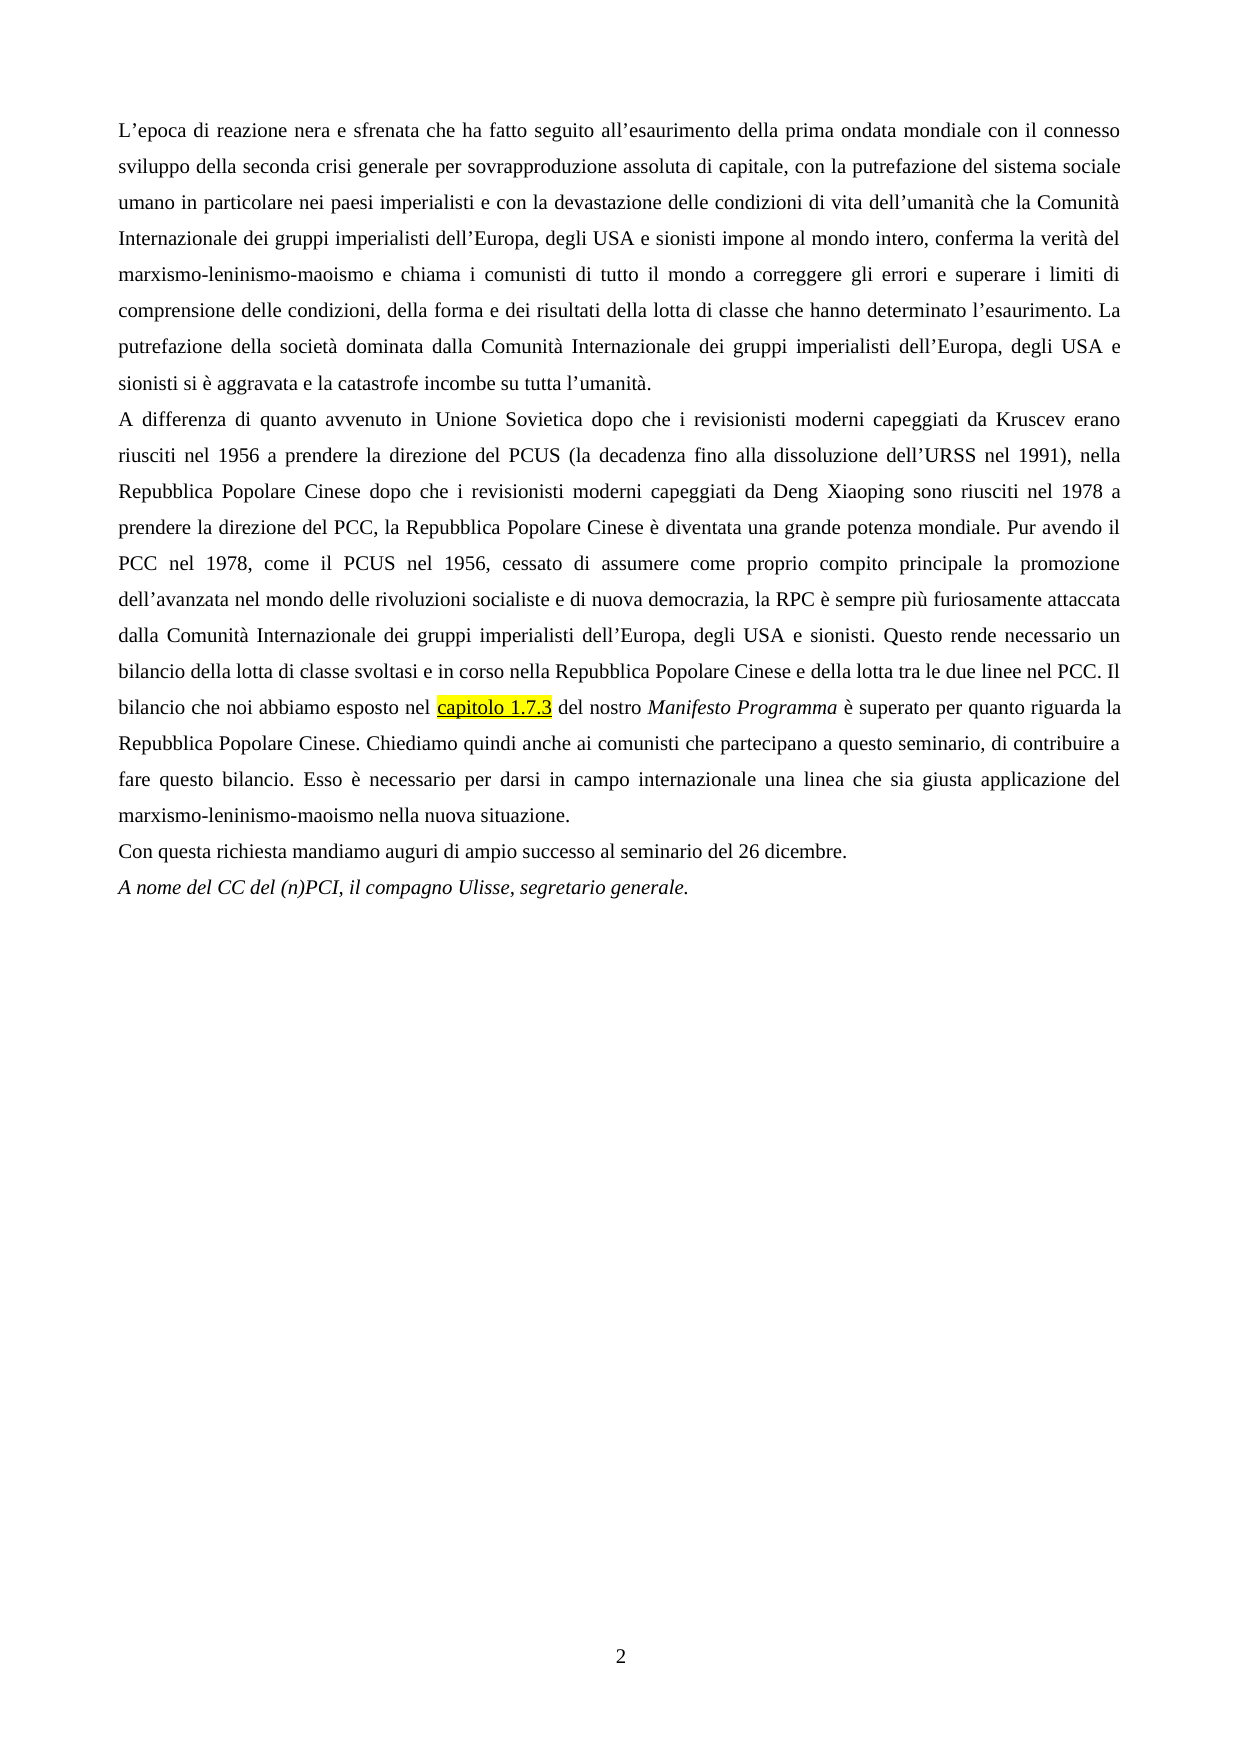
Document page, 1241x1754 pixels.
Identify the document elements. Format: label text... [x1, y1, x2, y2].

text A nome del CC del (n)PCI, il compagno Ulisse, segretario generale. [118, 875, 1122, 899]
text Con questa richiesta mandiamo auguri di ampio successo al seminario del 26 dicembre. [118, 839, 1122, 863]
text A differenza di quanto avvenuto in Unione Sovietica dopo che i revisionisti moderni capeggiati da Kruscev erano riusciti nel 1956 a prendere la direzione del PCUS (la decadenza fino alla dissoluzione dell’URSS nel 1991), nella Repubblica Popolare Cinese dopo che i revisionisti moderni capeggiati da Deng Xiaoping sono riusciti nel 1978 a prendere la direzione del PCC, la Repubblica Popolare Cinese è diventata una grande potenza mondiale. Pur avendo il PCC nel 1978, come il PCUS nel 1956, cessato di assumere come proprio compito principale la promozione dell’avanzata nel mondo delle rivoluzioni socialiste e di nuova democrazia, la RPC è sempre più furiosamente attaccata dalla Comunità Internazionale dei gruppi imperialisti dell’Europa, degli USA e sionisti. Questo rende necessario un bilancio della lotta di classe svoltasi e in corso nella Repubblica Popolare Cinese e della lotta tra le due linee nel PCC. Il bilancio che noi abbiamo esposto nel capitolo 1.7.3 del nostro Manifesto Programma è superato per quanto riguarda la Repubblica Popolare Cinese. Chiediamo quindi anche ai comunisti che partecipano a questo seminario, di contribuire a fare questo bilancio. Esso è necessario per darsi in campo internazionale una linea che sia giusta applicazione del marxismo-leninismo-maoismo nella nuova situazione. [118, 406, 1122, 827]
text L’epoca di reazione nera e sfrenata che ha fatto seguito all’esaurimento della prima ondata mondiale con il connesso sviluppo della seconda crisi generale per sovrapproduzione assoluta di capitale, con la putrefazione del sistema sociale umano in particolare nei paesi imperialisti e con la devastazione delle condizioni di vita dell’umanità che la Comunità Internazionale dei gruppi imperialisti dell’Europa, degli USA e sionisti impone al mondo intero, conferma la verità del marxismo-leninismo-maoismo e chiama i comunisti di tutto il mondo a correggere gli errori e superare i limiti di comprensione delle condizioni, della forma e dei risultati della lotta di classe che hanno determinato l’esaurimento. La putrefazione della società dominata dalla Comunità Internazionale dei gruppi imperialisti dell’Europa, degli USA e sionisti si è aggravata e la catastrofe incombe su tutta l’umanità. [118, 118, 1122, 394]
